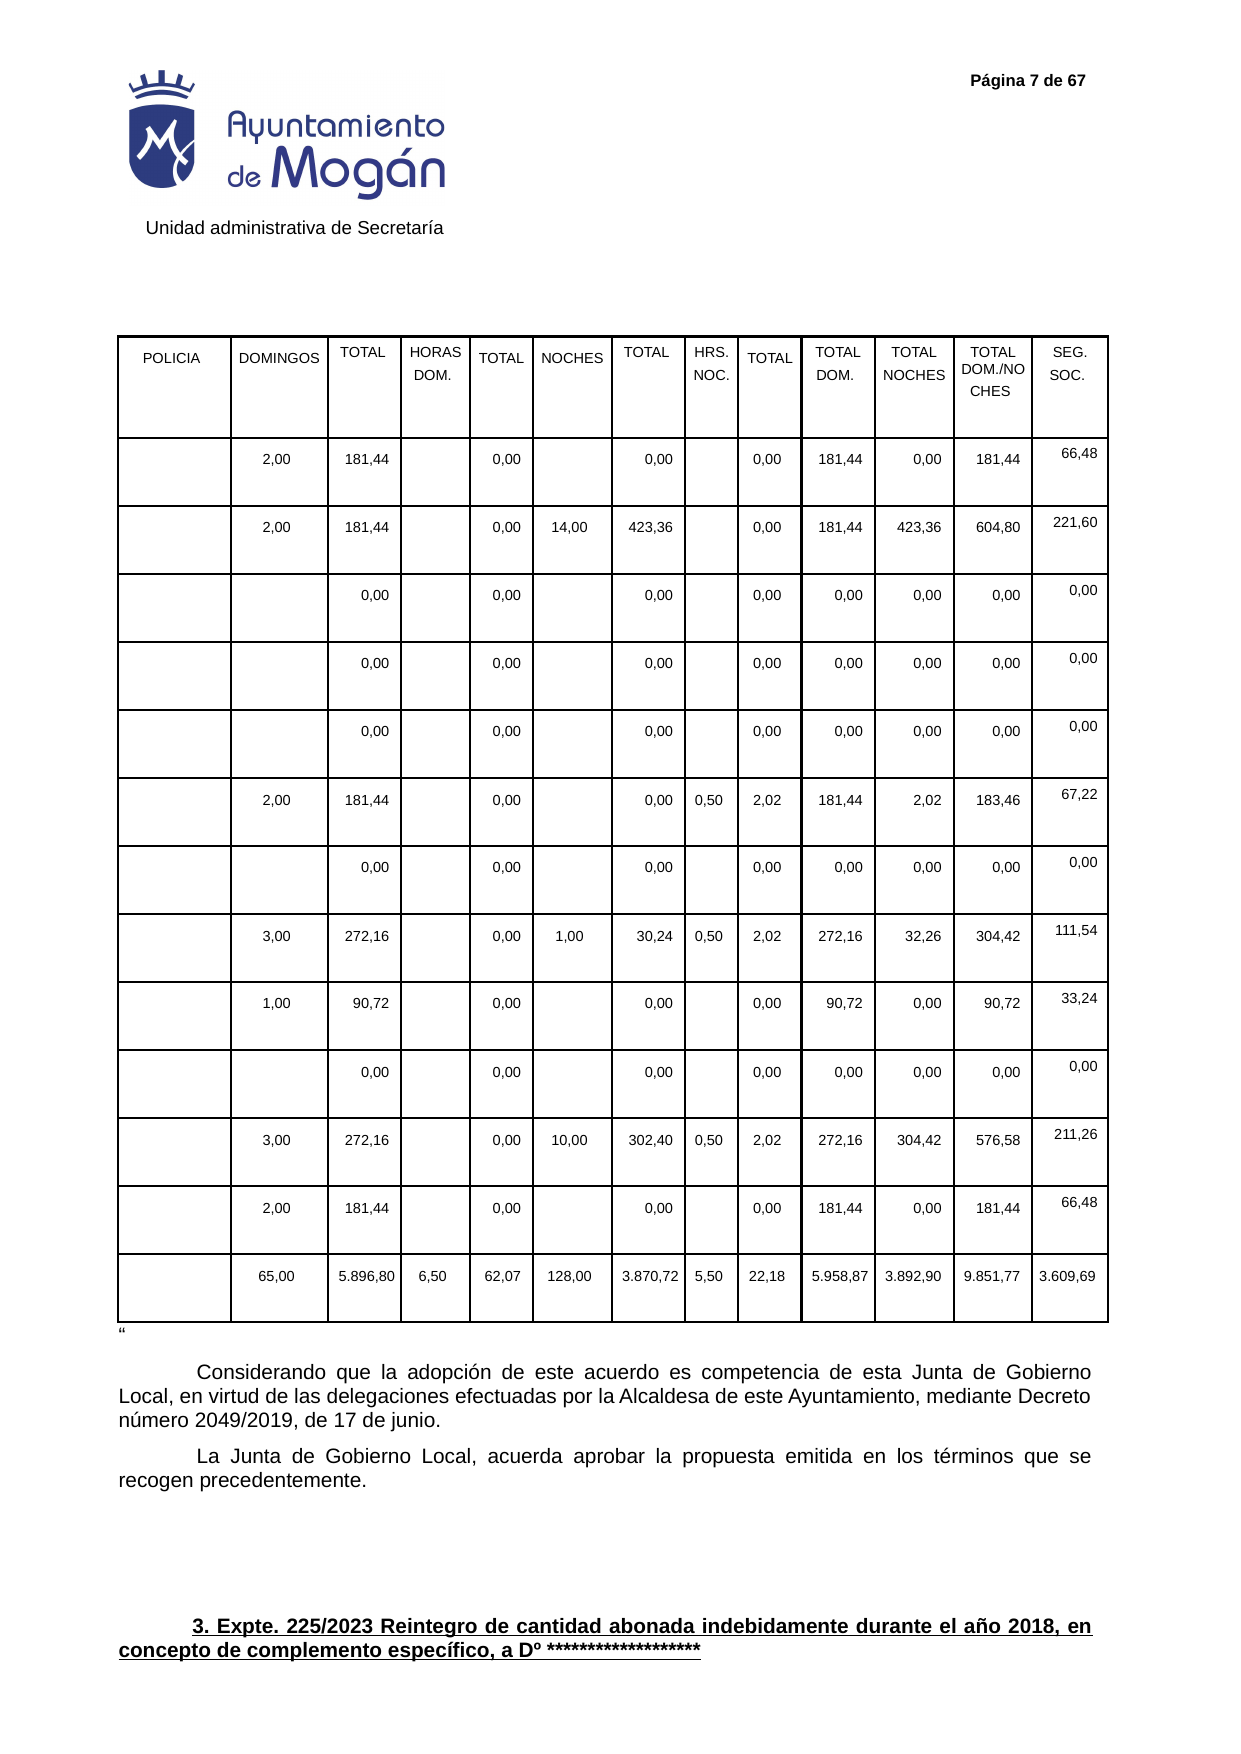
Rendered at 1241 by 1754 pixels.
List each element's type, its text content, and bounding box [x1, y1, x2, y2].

table_cell 0,00 [613, 439, 684, 505]
table_header TOTAL NOCHES [876, 338, 953, 437]
table_cell 272,16 [329, 1119, 400, 1185]
table_cell [402, 643, 469, 709]
table_cell 0,00 [1033, 847, 1107, 913]
table_cell [119, 915, 230, 981]
table_cell 33,24 [1033, 983, 1107, 1049]
text La Junta de Gobierno Local, acuerda aprobar la propuesta emitida en los términos que se recogen precedentemente. [118, 1444, 1092, 1492]
table_cell 0,00 [739, 1051, 800, 1117]
table_header TOTAL DOM./NOCHES [955, 338, 1031, 437]
table_cell 10,00 [534, 1119, 611, 1185]
table_cell 0,00 [613, 847, 684, 913]
table_cell 1,00 [534, 915, 611, 981]
table_cell 272,16 [803, 1119, 874, 1185]
table_cell [119, 711, 230, 777]
table_cell 181,44 [803, 439, 874, 505]
table_cell 0,00 [876, 643, 953, 709]
table_cell 0,00 [613, 1051, 684, 1117]
table_cell [119, 779, 230, 845]
table_cell 66,48 [1033, 439, 1107, 505]
table_cell [534, 779, 611, 845]
table_cell 0,00 [613, 983, 684, 1049]
table_cell 32,26 [876, 915, 953, 981]
table_header SEG. SOC. [1033, 338, 1107, 437]
table_cell [534, 847, 611, 913]
table_cell 0,00 [329, 847, 400, 913]
table_cell [686, 575, 737, 641]
table_cell 22,18 [739, 1255, 800, 1321]
table_cell [119, 439, 230, 505]
table_cell [686, 983, 737, 1049]
table_cell 0,00 [471, 575, 532, 641]
table_cell 3.892,90 [876, 1255, 953, 1321]
table_cell 0,00 [955, 643, 1031, 709]
table_cell 0,00 [955, 847, 1031, 913]
table_cell 0,00 [1033, 643, 1107, 709]
table_cell 2,00 [232, 439, 327, 505]
table_cell [686, 1051, 737, 1117]
table_cell 0,00 [471, 1187, 532, 1253]
table_cell [534, 711, 611, 777]
table_cell 2,02 [739, 779, 800, 845]
table_cell 272,16 [803, 915, 874, 981]
table_cell 2,02 [739, 915, 800, 981]
table_cell 5.958,87 [803, 1255, 874, 1321]
table_cell 0,50 [686, 915, 737, 981]
table_cell 0,00 [329, 575, 400, 641]
table_cell 181,44 [329, 779, 400, 845]
table_header DOMINGOS [232, 338, 327, 437]
table_cell [119, 643, 230, 709]
table_cell 111,54 [1033, 915, 1107, 981]
table_cell 181,44 [955, 439, 1031, 505]
table_header TOTAL [613, 338, 684, 437]
table_cell 128,00 [534, 1255, 611, 1321]
table_cell 2,02 [739, 1119, 800, 1185]
table_cell [686, 439, 737, 505]
table_cell 2,00 [232, 507, 327, 573]
table_cell [534, 983, 611, 1049]
table_cell 3,00 [232, 1119, 327, 1185]
table_header HRS. NOC. [686, 338, 737, 437]
table_cell 304,42 [876, 1119, 953, 1185]
table_cell [534, 575, 611, 641]
table_cell [402, 1119, 469, 1185]
table_cell [119, 1187, 230, 1253]
table_cell [402, 779, 469, 845]
table_cell 0,00 [876, 847, 953, 913]
table_cell [534, 1187, 611, 1253]
table_cell 2,00 [232, 1187, 327, 1253]
table_header TOTAL [739, 338, 800, 437]
table_cell [402, 711, 469, 777]
text 3. Expte. 225/2023 Reintegro de cantidad abonada indebidamente durante el año 2018, en concepto de complemento específico, a Dº ******************* [118, 1614, 1092, 1662]
text Considerando que la adopción de este acuerdo es competencia de esta Junta de Gobierno Local, en virtud de las delegaciones efectuadas por la Alcaldesa de este Ayuntamiento, mediante Decreto número 2049/2019, de 17 de junio. [118, 1360, 1092, 1432]
table_header TOTAL DOM. [803, 338, 874, 437]
table_cell 0,00 [329, 643, 400, 709]
table_cell 272,16 [329, 915, 400, 981]
table_cell 0,00 [739, 507, 800, 573]
table_cell 90,72 [955, 983, 1031, 1049]
table_cell [119, 847, 230, 913]
table_cell 604,80 [955, 507, 1031, 573]
table_cell [686, 643, 737, 709]
table_cell 0,00 [471, 643, 532, 709]
table_cell [232, 575, 327, 641]
table_cell 302,40 [613, 1119, 684, 1185]
table_cell 181,44 [329, 507, 400, 573]
table_cell [232, 711, 327, 777]
table_cell [402, 915, 469, 981]
table_header HORAS DOM. [402, 338, 469, 437]
table_cell 423,36 [613, 507, 684, 573]
table_cell 67,22 [1033, 779, 1107, 845]
table_cell 0,00 [1033, 1051, 1107, 1117]
table_cell 0,00 [739, 983, 800, 1049]
table_cell 0,00 [739, 439, 800, 505]
table_cell [402, 983, 469, 1049]
table_cell [119, 1051, 230, 1117]
table_cell [686, 507, 737, 573]
table_cell 0,00 [471, 983, 532, 1049]
table_cell 0,00 [876, 983, 953, 1049]
table_cell 304,42 [955, 915, 1031, 981]
table_cell 0,00 [1033, 711, 1107, 777]
table_cell 66,48 [1033, 1187, 1107, 1253]
table_cell 0,00 [739, 711, 800, 777]
table_cell 3,00 [232, 915, 327, 981]
table_cell 0,50 [686, 1119, 737, 1185]
table_cell 14,00 [534, 507, 611, 573]
table_cell 5.896,80 [329, 1255, 400, 1321]
table_cell 0,00 [803, 575, 874, 641]
table_cell 0,00 [955, 1051, 1031, 1117]
table_cell 1,00 [232, 983, 327, 1049]
table_cell 0,00 [471, 779, 532, 845]
table_cell [232, 1051, 327, 1117]
table_cell 0,00 [471, 847, 532, 913]
table_cell 5,50 [686, 1255, 737, 1321]
table_cell 0,00 [471, 1119, 532, 1185]
table_cell 0,00 [955, 575, 1031, 641]
text “ [118, 1323, 1092, 1347]
table_cell 0,00 [613, 1187, 684, 1253]
table_cell [686, 1187, 737, 1253]
table_cell [402, 847, 469, 913]
table_cell 0,00 [329, 1051, 400, 1117]
table_cell 0,00 [471, 711, 532, 777]
table_cell 2,02 [876, 779, 953, 845]
table_cell 0,00 [803, 643, 874, 709]
table_cell 576,58 [955, 1119, 1031, 1185]
table_header POLICIA [119, 338, 230, 437]
table_cell 181,44 [329, 439, 400, 505]
picture [128, 70, 445, 206]
table_cell 183,46 [955, 779, 1031, 845]
table_cell [402, 1051, 469, 1117]
table_cell [119, 1255, 230, 1321]
table_cell 0,00 [471, 915, 532, 981]
table_cell 2,00 [232, 779, 327, 845]
table_cell 30,24 [613, 915, 684, 981]
table_cell 0,00 [876, 1187, 953, 1253]
table_cell 6,50 [402, 1255, 469, 1321]
table_header TOTAL [471, 338, 532, 437]
table_cell 0,00 [739, 847, 800, 913]
table_cell 0,00 [876, 439, 953, 505]
table_cell 0,00 [613, 575, 684, 641]
table_cell 0,00 [471, 439, 532, 505]
table_cell [402, 575, 469, 641]
table_cell 0,00 [471, 507, 532, 573]
table_cell 181,44 [329, 1187, 400, 1253]
table_cell 0,00 [329, 711, 400, 777]
table_cell 90,72 [803, 983, 874, 1049]
table_cell [534, 439, 611, 505]
table_cell 0,00 [613, 779, 684, 845]
table_cell 0,00 [613, 711, 684, 777]
table_cell 181,44 [803, 1187, 874, 1253]
table_cell [686, 711, 737, 777]
table_cell 211,26 [1033, 1119, 1107, 1185]
table_cell [119, 507, 230, 573]
table_cell 0,00 [739, 1187, 800, 1253]
table_cell 0,00 [876, 575, 953, 641]
table_cell 0,00 [803, 847, 874, 913]
table_cell [534, 1051, 611, 1117]
table_cell 423,36 [876, 507, 953, 573]
table_cell 0,00 [739, 643, 800, 709]
table_cell 0,00 [803, 1051, 874, 1117]
table_cell 3.870,72 [613, 1255, 684, 1321]
table_cell 181,44 [803, 779, 874, 845]
table_cell [232, 847, 327, 913]
table_cell 9.851,77 [955, 1255, 1031, 1321]
table_cell 0,00 [876, 1051, 953, 1117]
table_cell 0,00 [613, 643, 684, 709]
table_cell [534, 643, 611, 709]
table_cell 0,00 [876, 711, 953, 777]
table_cell 90,72 [329, 983, 400, 1049]
table_cell 3.609,69 [1033, 1255, 1107, 1321]
table_cell [119, 1119, 230, 1185]
table_cell [402, 1187, 469, 1253]
table_cell [232, 643, 327, 709]
table_cell 62,07 [471, 1255, 532, 1321]
table_cell 65,00 [232, 1255, 327, 1321]
table_cell 181,44 [955, 1187, 1031, 1253]
table_cell [686, 847, 737, 913]
table_cell 0,00 [955, 711, 1031, 777]
table_header TOTAL [329, 338, 400, 437]
table_header NOCHES [534, 338, 611, 437]
table_cell [119, 983, 230, 1049]
table_cell [119, 575, 230, 641]
table_cell 0,50 [686, 779, 737, 845]
table_cell [402, 507, 469, 573]
table_cell 221,60 [1033, 507, 1107, 573]
table_cell 0,00 [1033, 575, 1107, 641]
table_cell 0,00 [471, 1051, 532, 1117]
table_cell 181,44 [803, 507, 874, 573]
table_cell [402, 439, 469, 505]
table_cell 0,00 [803, 711, 874, 777]
table_cell 0,00 [739, 575, 800, 641]
